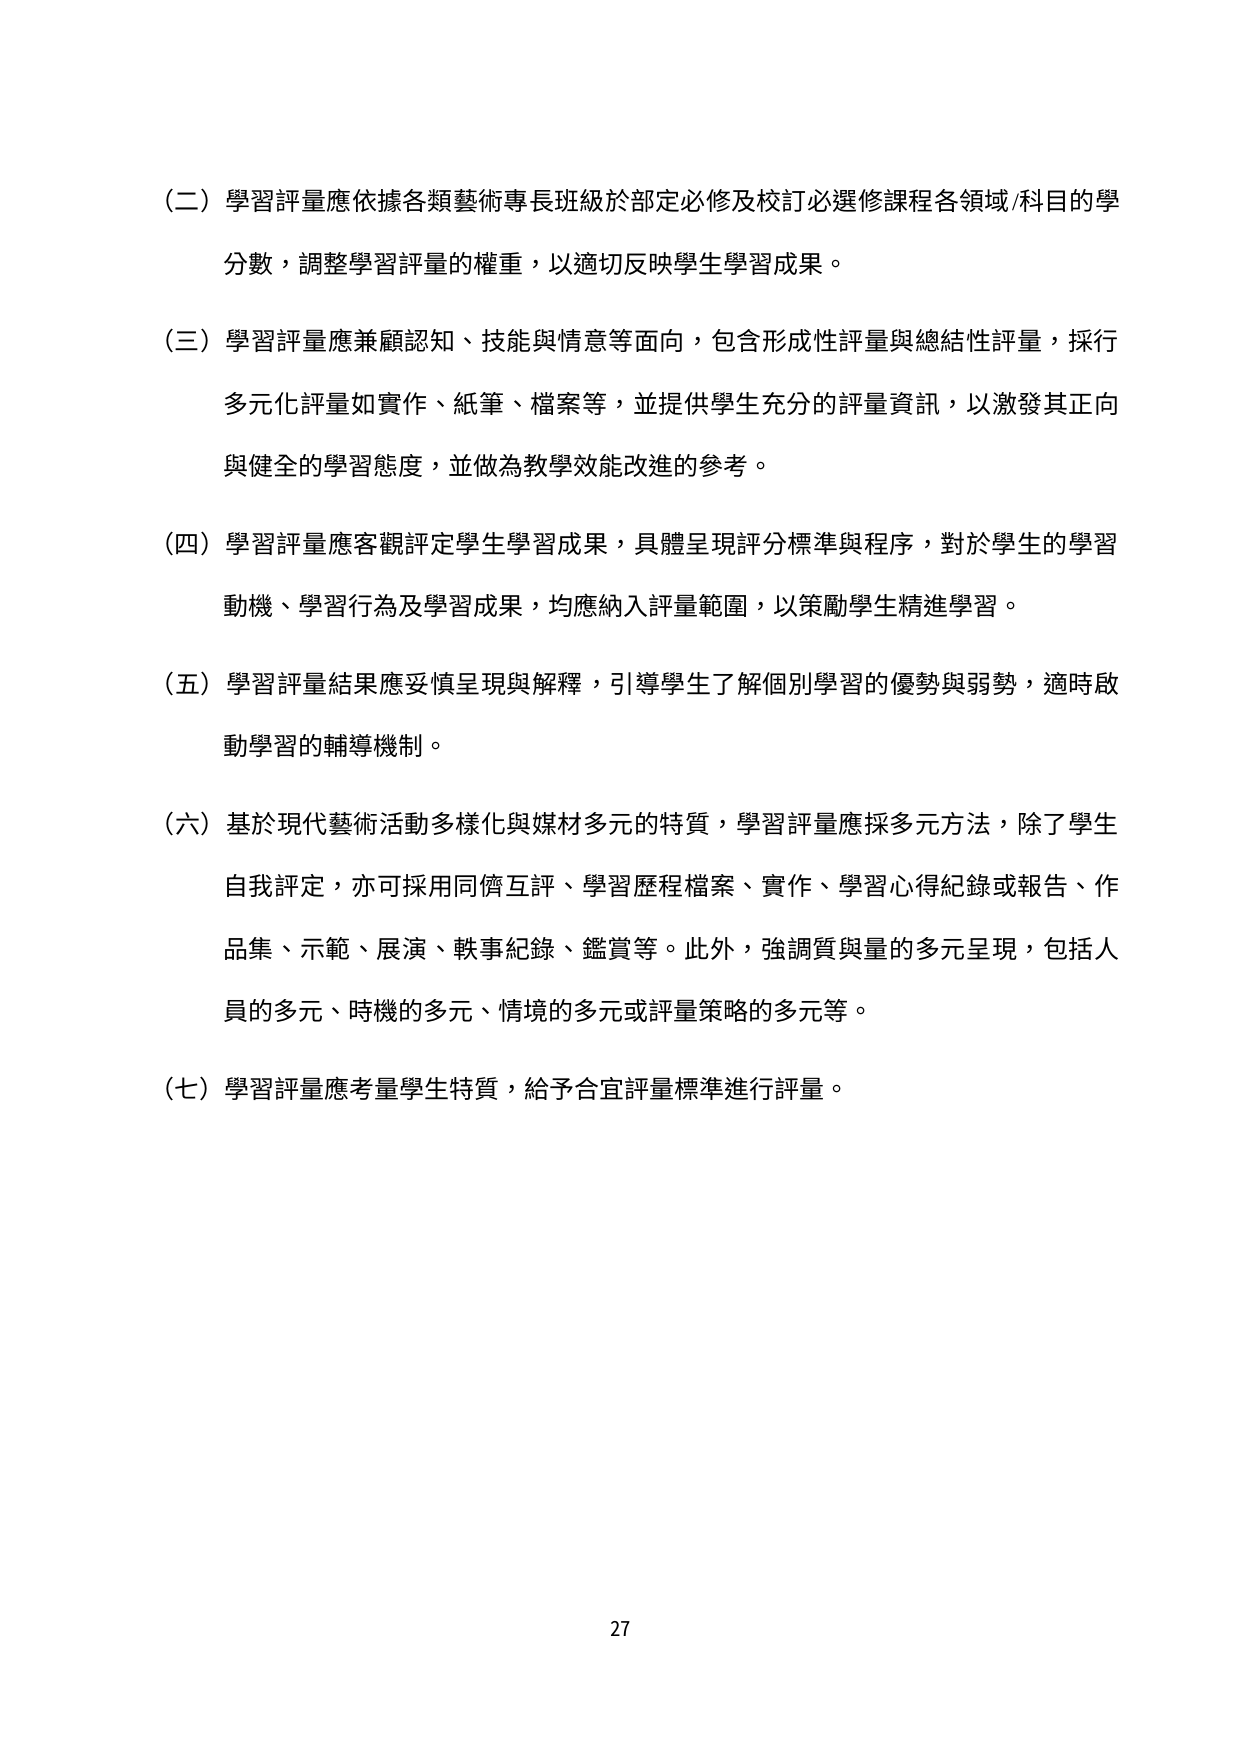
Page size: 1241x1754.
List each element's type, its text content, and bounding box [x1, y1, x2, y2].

text （七）學習評量應考量學生特質，給予合宜評量標準進行評量。 [149, 1046, 1120, 1108]
text （三）學習評量應兼顧認知、技能與情意等面向，包含形成性評量與總結性評量，採行多元化評量如實作、紙筆、檔案等，並提供學生充分的評量資訊，以激發其正向與健全的學習態度，並做為教學效能改進的參考。 [149, 298, 1120, 486]
text （二）學習評量應依據各類藝術專長班級於部定必修及校訂必選修課程各領域/科目的學分數，調整學習評量的權重，以適切反映學生學習成果。 [149, 158, 1120, 283]
text （四）學習評量應客觀評定學生學習成果，具體呈現評分標準與程序，對於學生的學習動機、學習行為及學習成果，均應納入評量範圍，以策勵學生精進學習。 [149, 501, 1120, 626]
text （五）學習評量結果應妥慎呈現與解釋，引導學生了解個別學習的優勢與弱勢，適時啟動學習的輔導機制。 [149, 641, 1120, 766]
text （六）基於現代藝術活動多樣化與媒材多元的特質，學習評量應採多元方法，除了學生自我評定，亦可採用同儕互評、學習歷程檔案、實作、學習心得紀錄或報告、作品集、示範、展演、軼事紀錄、鑑賞等。此外，強調質與量的多元呈現，包括人員的多元、時機的多元、情境的多元或評量策略的多元等。 [149, 781, 1120, 1031]
